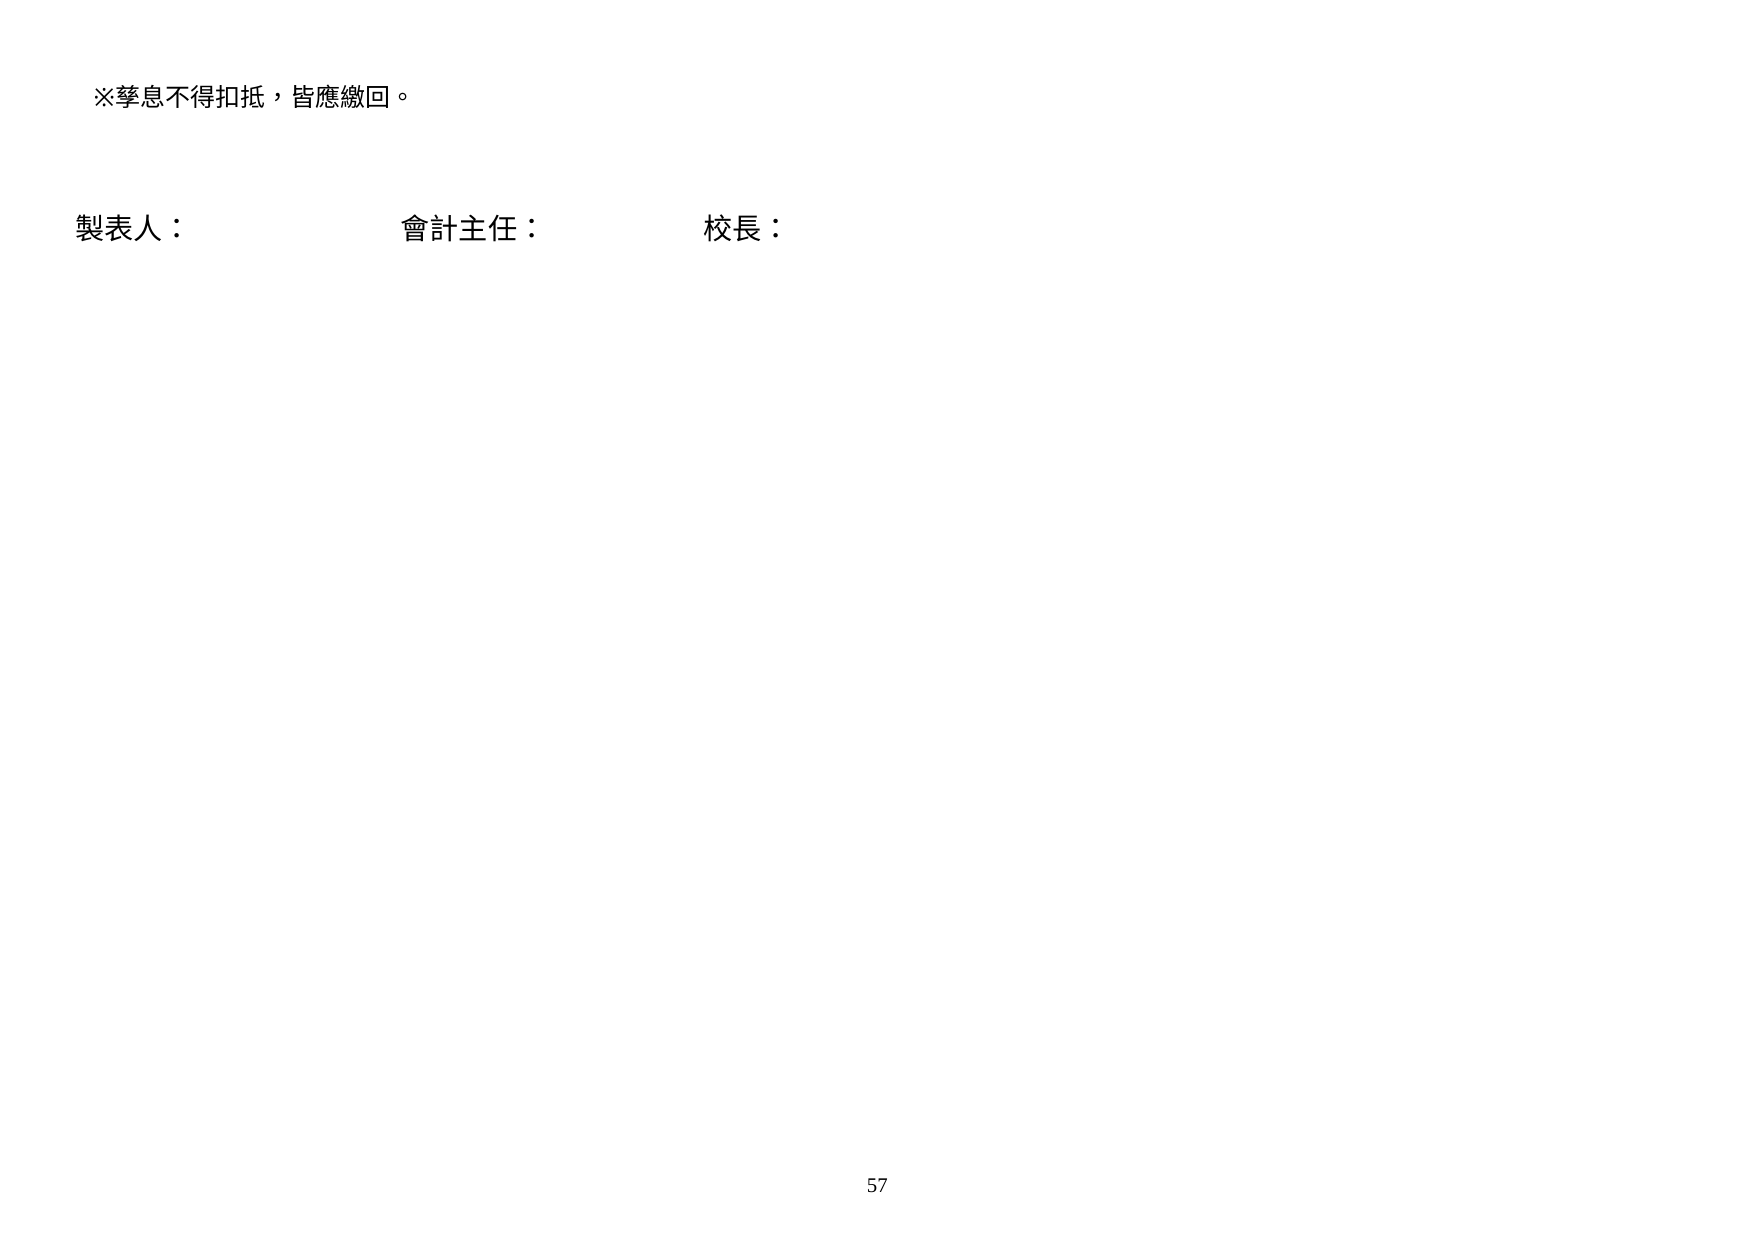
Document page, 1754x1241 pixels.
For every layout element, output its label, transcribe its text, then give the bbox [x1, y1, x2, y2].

text ※孳息不得扣抵，皆應繳回。 [75, 76, 1738, 114]
text 製表人： 會計主任： 校長： [75, 189, 1679, 264]
